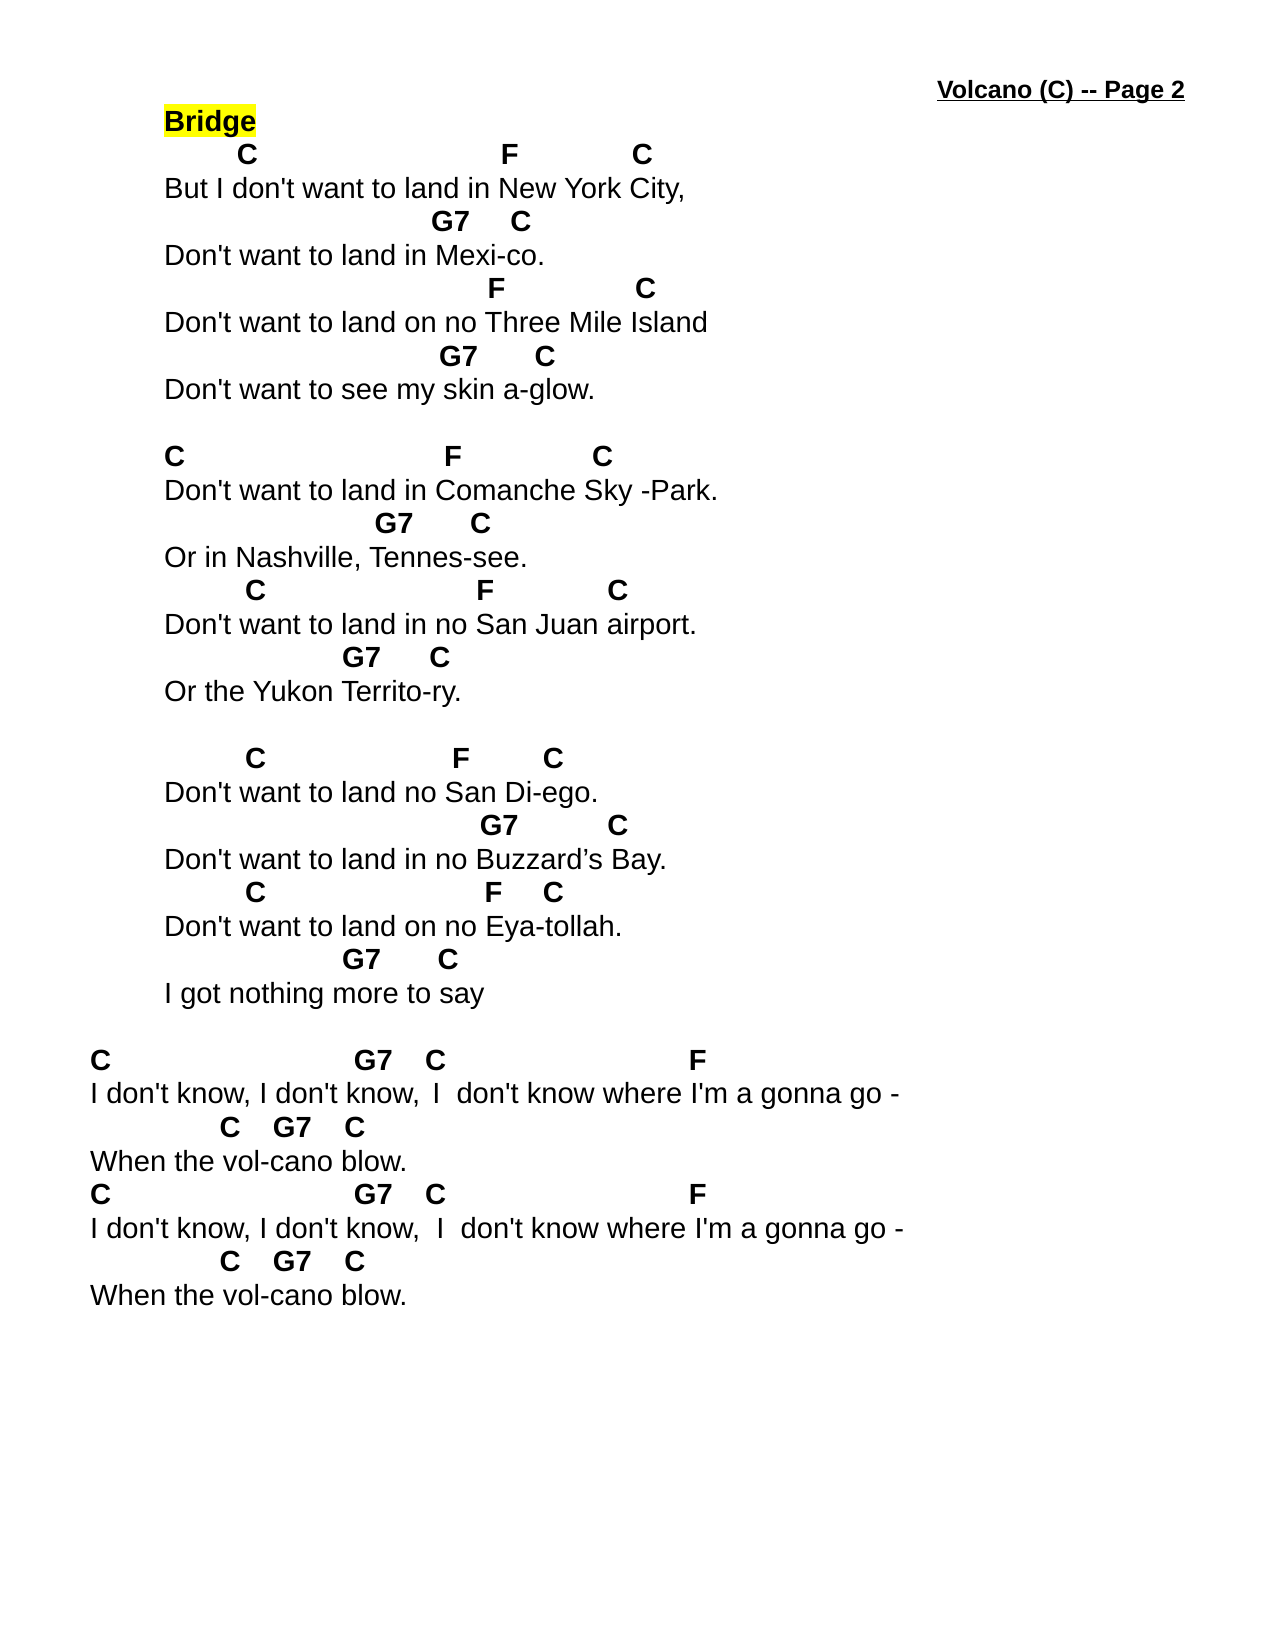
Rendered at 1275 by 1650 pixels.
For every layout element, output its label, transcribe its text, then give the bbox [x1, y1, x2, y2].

text C G7 C [90, 1244, 1185, 1278]
text Or in Nashville, Tennes-see. [164, 540, 1185, 573]
text C F C [164, 439, 1185, 473]
text G7 C [164, 506, 1185, 540]
text Don't want to land in no San Juan airport. [164, 607, 1185, 640]
text G7 C [164, 640, 1185, 674]
text Don't want to land in Mexi-co. [164, 238, 1185, 271]
text G7 C [164, 338, 1185, 372]
text But I don't want to land in New York City, [164, 171, 1185, 204]
text When the vol-cano blow. [90, 1278, 1185, 1311]
text Volcano (C) -- Page 2 [90, 75, 1185, 104]
text C F C [164, 137, 1185, 171]
text Don't want to land on no Eya-tollah. [164, 909, 1185, 942]
text Or the Yukon Territo-ry. [164, 674, 1185, 707]
text G7 C [164, 942, 1185, 976]
text Don't want to see my skin a-glow. [164, 372, 1185, 406]
text When the vol-cano blow. [90, 1143, 1185, 1177]
text C G7 C F [90, 1177, 1185, 1211]
text Bridge [164, 104, 1185, 137]
text C F C [164, 573, 1185, 607]
text I got nothing more to say [164, 976, 1185, 1009]
text Don't want to land on no Three Mile Island [164, 305, 1185, 338]
text Don't want to land in no Buzzard’s Bay. [164, 842, 1185, 875]
text G7 C [164, 204, 1185, 238]
text C G7 C [90, 1110, 1185, 1143]
text C F C [164, 875, 1185, 909]
text F C [164, 271, 1185, 305]
text C G7 C F [90, 1043, 1185, 1076]
text G7 C [164, 808, 1185, 842]
text C F C [164, 741, 1185, 774]
text I don't know, I don't know, I don't know where I'm a gonna go - [90, 1211, 1185, 1244]
text Don't want to land no San Di-ego. [164, 774, 1185, 808]
text Don't want to land in Comanche Sky -Park. [164, 473, 1185, 506]
text I don't know, I don't know, I don't know where I'm a gonna go - [90, 1076, 1185, 1110]
